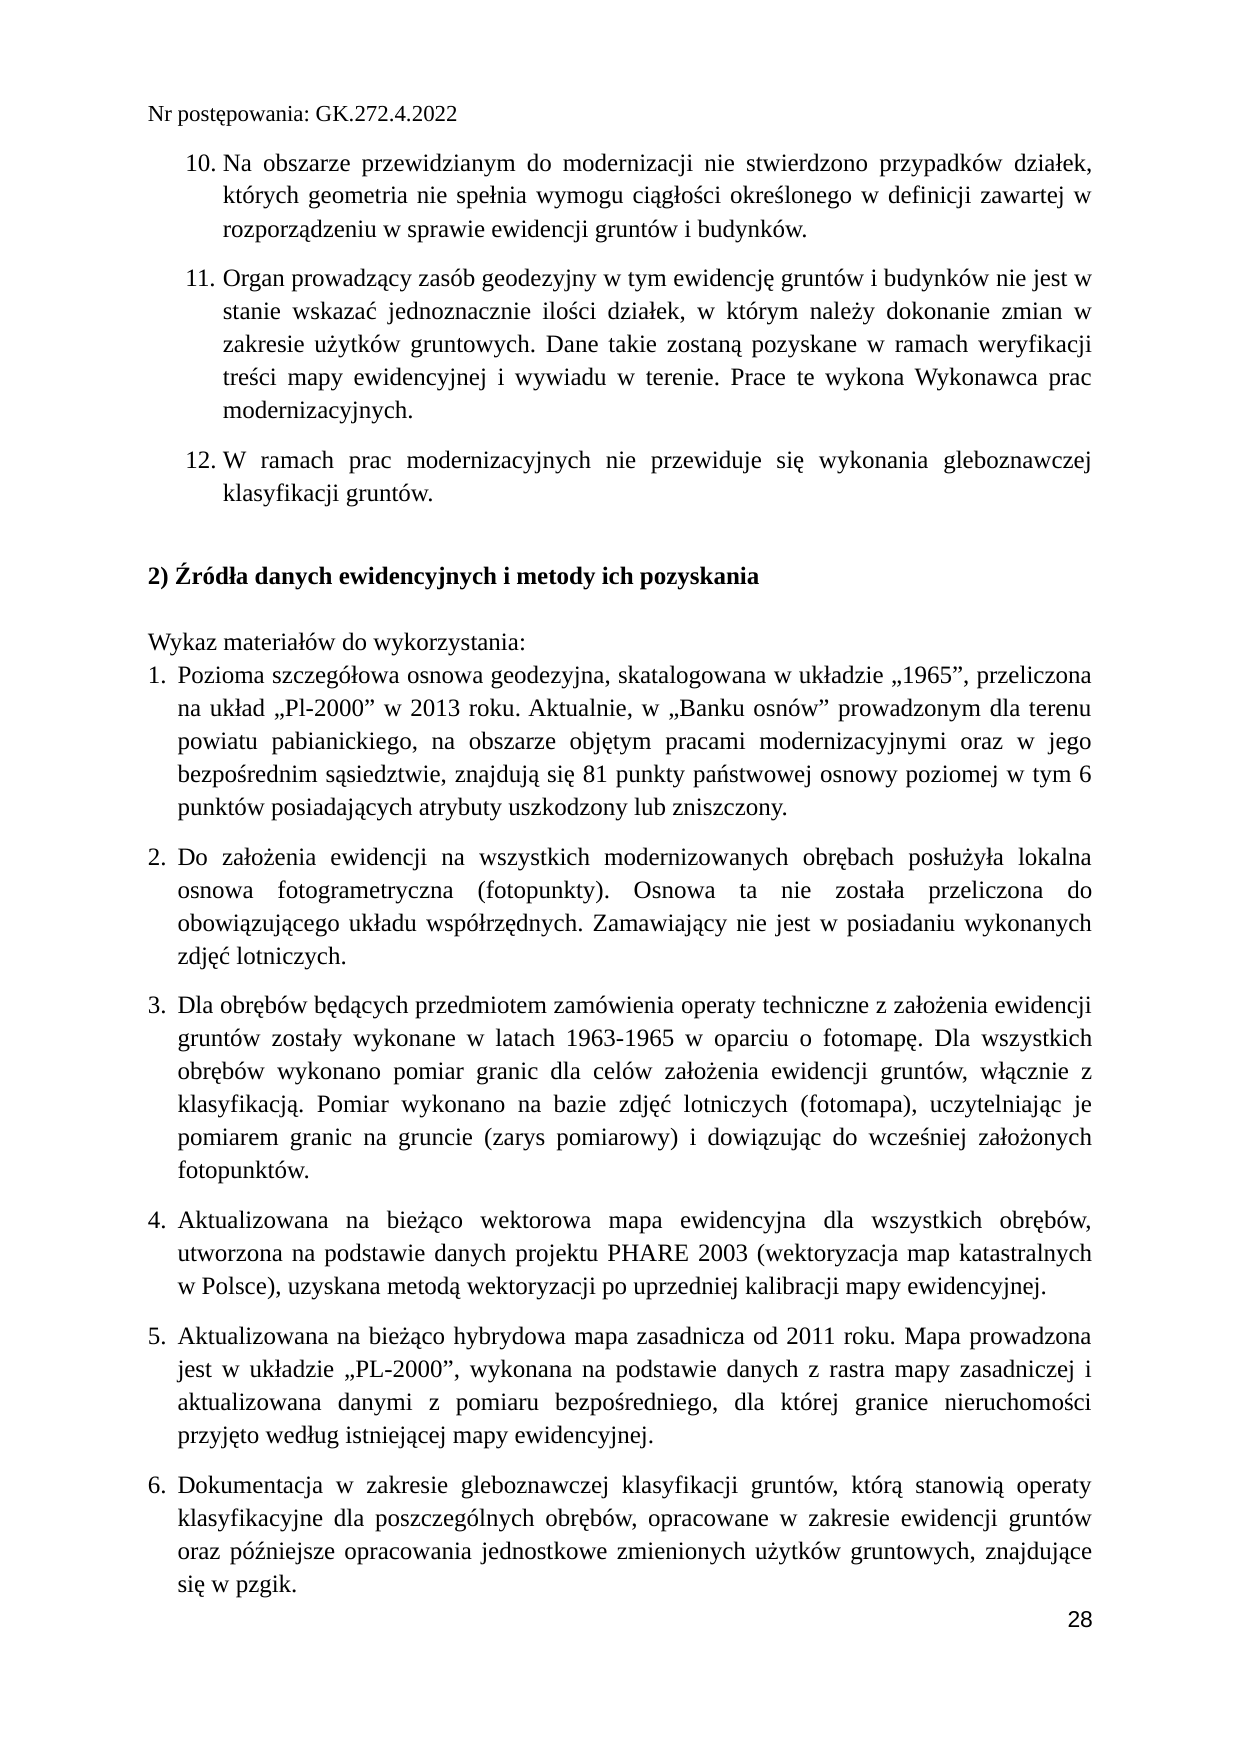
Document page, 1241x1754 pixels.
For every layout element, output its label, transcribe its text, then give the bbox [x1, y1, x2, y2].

list W ramach prac modernizacyjnych nie przewiduje się wykonania gleboznawczej klasyfikacji gruntów. [185, 445, 1093, 507]
list Do założenia ewidencji na wszystkich modernizowanych obrębach posłużyła lokalna osnowa fotogrametryczna (fotopunkty). Osnowa ta nie została przeliczona do obowiązującego układu współrzędnych. Zamawiający nie jest w posiadaniu wykonanych zdjęć lotniczych. [148, 842, 1093, 969]
text 2) Źródła danych ewidencyjnych i metody ich pozyskania [148, 561, 1093, 589]
list Aktualizowana na bieżąco hybrydowa mapa zasadnicza od 2011 roku. Mapa prowadzona jest w układzie „PL-2000”, wykonana na podstawie danych z rastra mapy zasadniczej i aktualizowana danymi z pomiaru bezpośredniego, dla której granice nieruchomości przyjęto według istniejącej mapy ewidencyjnej. [148, 1321, 1093, 1449]
list Dla obrębów będących przedmiotem zamówienia operaty techniczne z założenia ewidencji gruntów zostały wykonane w latach 1963-1965 w oparciu o fotomapę. Dla wszystkich obrębów wykonano pomiar granic dla celów założenia ewidencji gruntów, włącznie z klasyfikacją. Pomiar wykonano na bazie zdjęć lotniczych (fotomapa), uczytelniając je pomiarem granic na gruncie (zarys pomiarowy) i dowiązując do wcześniej założonych fotopunktów. [148, 990, 1093, 1184]
list Na obszarze przewidzianym do modernizacji nie stwierdzono przypadków działek, których geometria nie spełnia wymogu ciągłości określonego w definicji zawartej w rozporządzeniu w sprawie ewidencji gruntów i budynków. [185, 148, 1093, 242]
list Organ prowadzący zasób geodezyjny w tym ewidencję gruntów i budynków nie jest w stanie wskazać jednoznacznie ilości działek, w którym należy dokonanie zmian w zakresie użytków gruntowych. Dane takie zostaną pozyskane w ramach weryfikacji treści mapy ewidencyjnej i wywiadu w terenie. Prace te wykona Wykonawca prac modernizacyjnych. [185, 263, 1093, 424]
text Wykaz materiałów do wykorzystania: [148, 627, 1093, 656]
list Pozioma szczegółowa osnowa geodezyjna, skatalogowana w układzie „1965”, przeliczona na układ „Pl-2000” w 2013 roku. Aktualnie, w „Banku osnów” prowadzonym dla terenu powiatu pabianickiego, na obszarze objętym pracami modernizacyjnymi oraz w jego bezpośrednim sąsiedztwie, znajdują się 81 punkty państwowej osnowy poziomej w tym 6 punktów posiadających atrybuty uszkodzony lub zniszczony. [148, 660, 1093, 821]
list Dokumentacja w zakresie gleboznawczej klasyfikacji gruntów, którą stanowią operaty klasyfikacyjne dla poszczególnych obrębów, opracowane w zakresie ewidencji gruntów oraz późniejsze opracowania jednostkowe zmienionych użytków gruntowych, znajdujące się w pzgik. [148, 1470, 1093, 1597]
list Aktualizowana na bieżąco wektorowa mapa ewidencyjna dla wszystkich obrębów, utworzona na podstawie danych projektu PHARE 2003 (wektoryzacja map katastralnych w Polsce), uzyskana metodą wektoryzacji po uprzedniej kalibracji mapy ewidencyjnej. [148, 1205, 1093, 1300]
